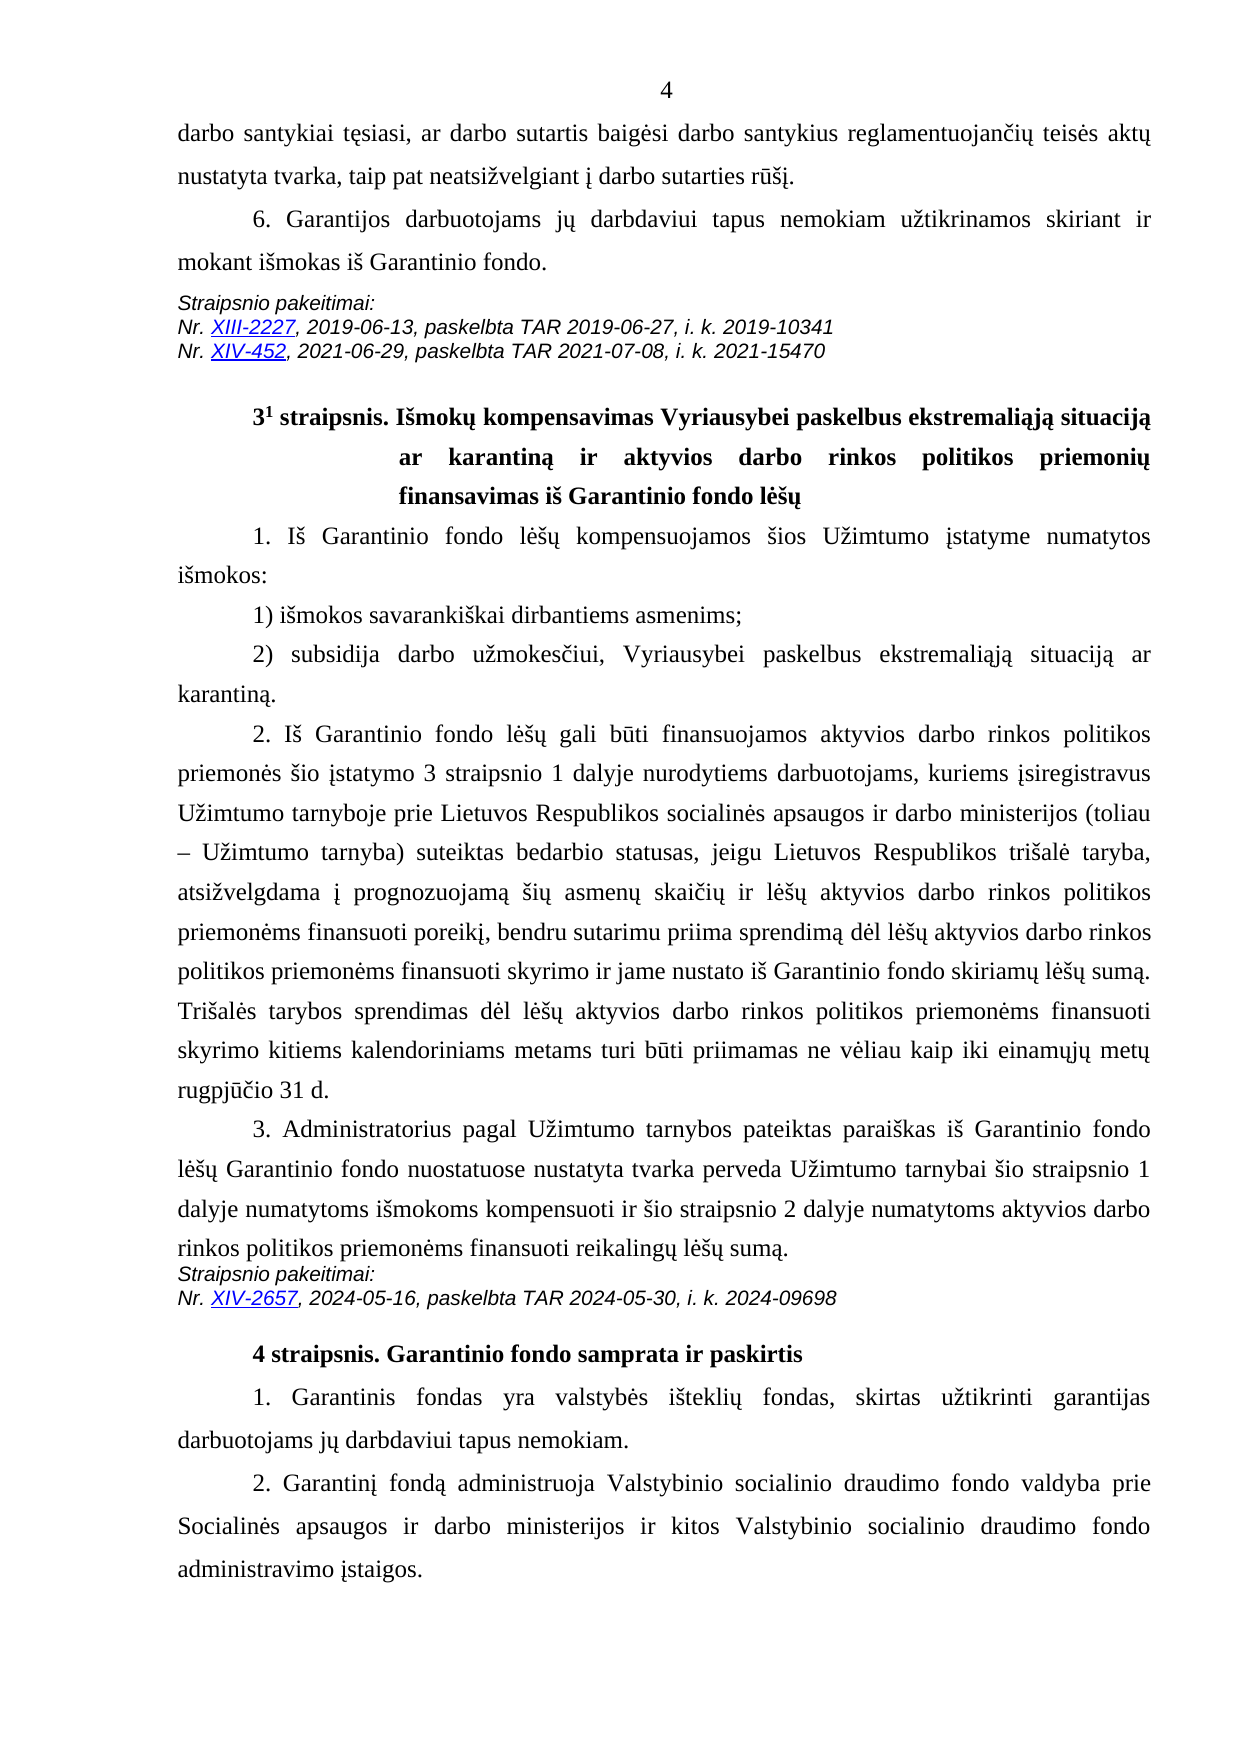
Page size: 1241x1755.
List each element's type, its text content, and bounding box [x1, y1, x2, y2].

text 2. Garantinį fondą administruoja Valstybinio socialinio draudimo fondo valdyba prie Socialinės apsaugos ir darbo ministerijos ir kitos Valstybinio socialinio draudimo fondo administravimo įstaigos. [177, 1468, 1152, 1583]
text 2) subsidija darbo užmokesčiui, Vyriausybei paskelbus ekstremaliąją situaciją ar karantiną. [177, 629, 1152, 708]
text 4 straipsnis. Garantinio fondo samprata ir paskirtis [177, 1339, 1152, 1367]
text 31 straipsnis. Išmokų kompensavimas Vyriausybei paskelbus ekstremaliąją situaciją ar karantiną ir aktyvios darbo rinkos politikos priemonių finansavimas iš Garantinio fondo lėšų [252, 391, 1152, 510]
text Nr. XIV-452, 2021-06-29, paskelbta TAR 2021-07-08, i. k. 2021-15470 [177, 338, 1152, 362]
text 6. Garantijos darbuotojams jų darbdaviui tapus nemokiam užtikrinamos skiriant ir mokant išmokas iš Garantinio fondo. [177, 204, 1152, 276]
text Nr. XIV-2657, 2024-05-16, paskelbta TAR 2024-05-30, i. k. 2024-09698 [177, 1286, 1152, 1310]
text Nr. XIII-2227, 2019-06-13, paskelbta TAR 2019-06-27, i. k. 2019-10341 [177, 314, 1152, 338]
text 1) išmokos savarankiškai dirbantiems asmenims; [177, 589, 1152, 629]
text 3. Administratorius pagal Užimtumo tarnybos pateiktas paraiškas iš Garantinio fondo lėšų Garantinio fondo nuostatuose nustatyta tvarka perveda Užimtumo tarnybai šio straipsnio 1 dalyje numatytoms išmokoms kompensuoti ir šio straipsnio 2 dalyje numatytoms aktyvios darbo rinkos politikos priemonėms finansuoti reikalingų lėšų sumą. [177, 1104, 1152, 1262]
text 2. Iš Garantinio fondo lėšų gali būti finansuojamos aktyvios darbo rinkos politikos priemonės šio įstatymo 3 straipsnio 1 dalyje nurodytiems darbuotojams, kuriems įsiregistravus Užimtumo tarnyboje prie Lietuvos Respublikos socialinės apsaugos ir darbo ministerijos (toliau – Užimtumo tarnyba) suteiktas bedarbio statusas, jeigu Lietuvos Respublikos trišalė taryba, atsižvelgdama į prognozuojamą šių asmenų skaičių ir lėšų aktyvios darbo rinkos politikos priemonėms finansuoti poreikį, bendru sutarimu priima sprendimą dėl lėšų aktyvios darbo rinkos politikos priemonėms finansuoti skyrimo ir jame nustato iš Garantinio fondo skiriamų lėšų sumą. Trišalės tarybos sprendimas dėl lėšų aktyvios darbo rinkos politikos priemonėms finansuoti skyrimo kitiems kalendoriniams metams turi būti priimamas ne vėliau kaip iki einamųjų metų rugpjūčio 31 d. [177, 708, 1152, 1104]
text 1. Iš Garantinio fondo lėšų kompensuojamos šios Užimtumo įstatyme numatytos išmokos: [177, 510, 1152, 589]
text darbo santykiai tęsiasi, ar darbo sutartis baigėsi darbo santykius reglamentuojančių teisės aktų nustatyta tvarka, taip pat neatsižvelgiant į darbo sutarties rūšį. [177, 118, 1152, 190]
text 1. Garantinis fondas yra valstybės išteklių fondas, skirtas užtikrinti garantijas darbuotojams jų darbdaviui tapus nemokiam. [177, 1382, 1152, 1454]
text Straipsnio pakeitimai: [177, 291, 1152, 314]
text Straipsnio pakeitimai: [177, 1262, 1152, 1286]
